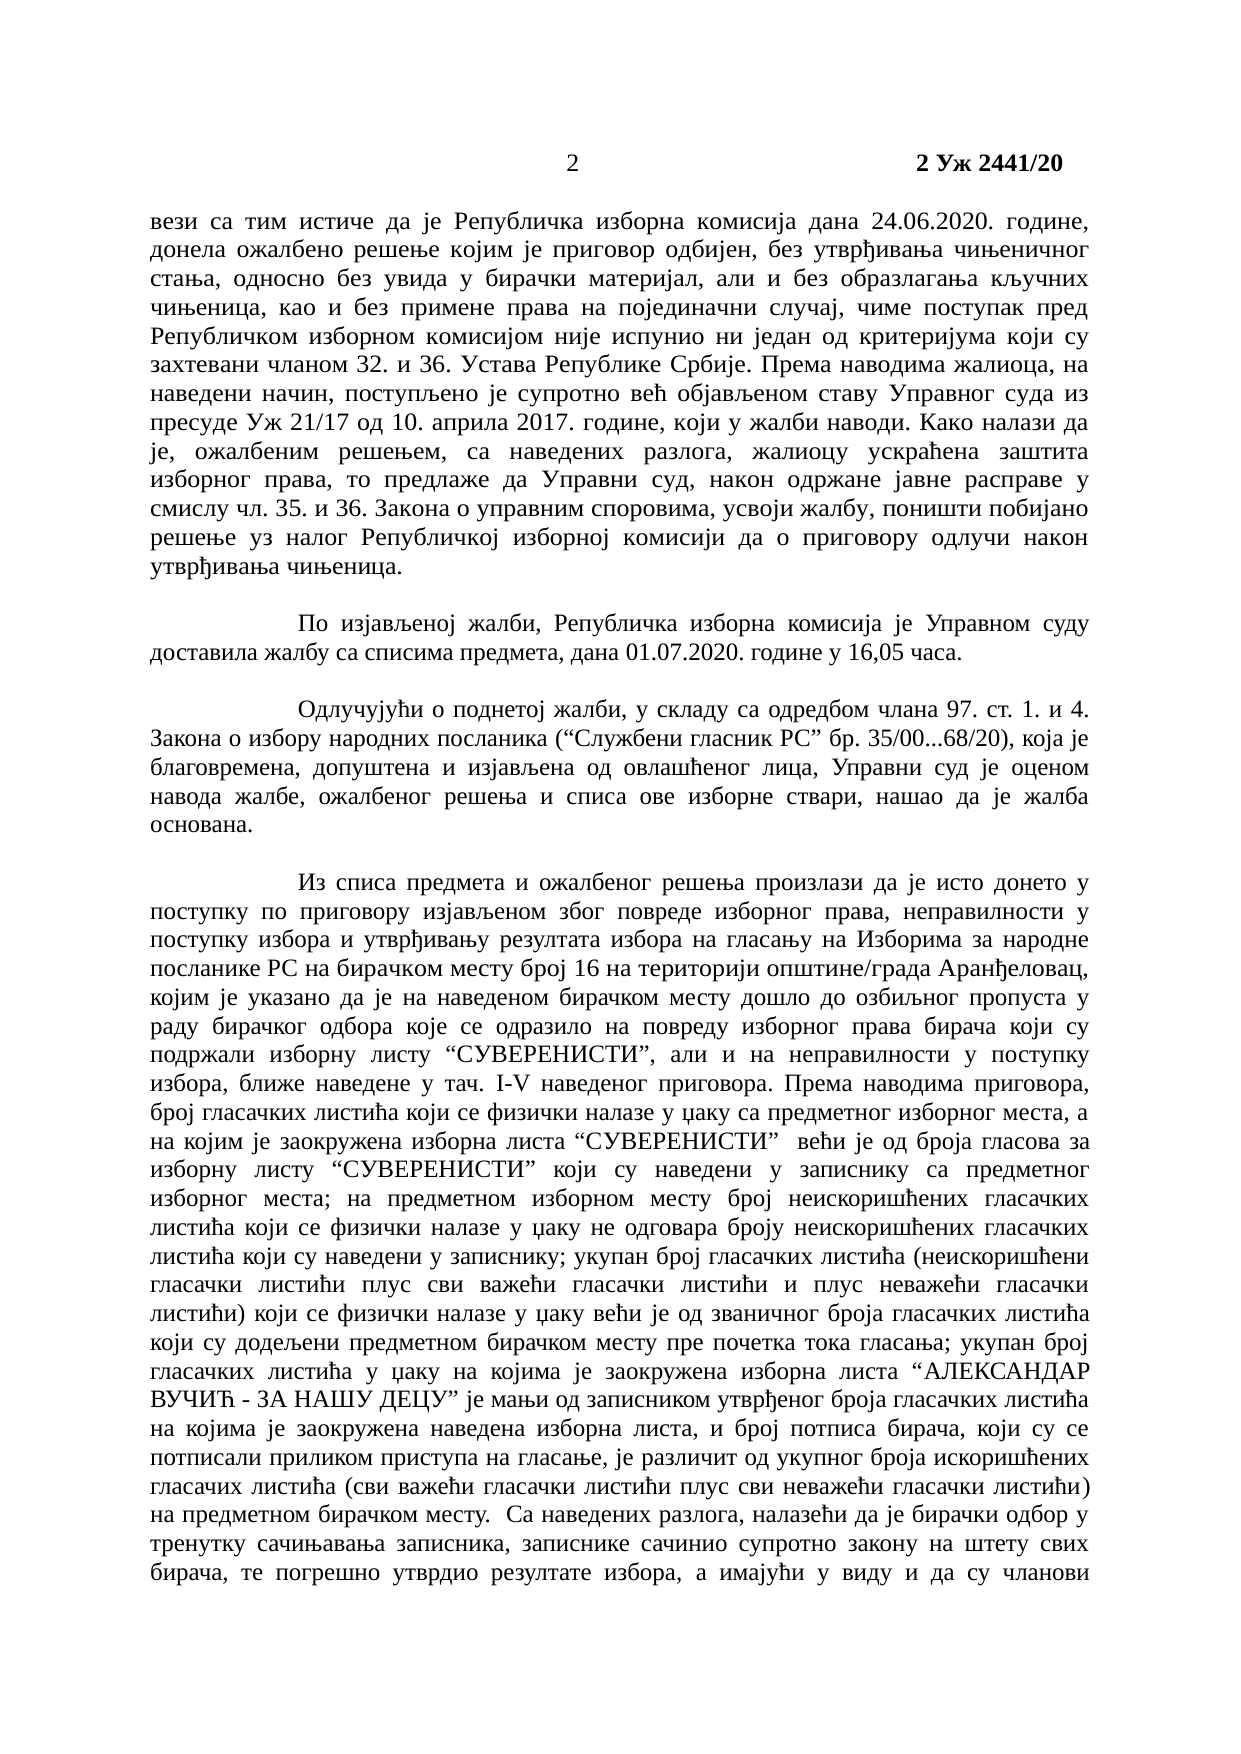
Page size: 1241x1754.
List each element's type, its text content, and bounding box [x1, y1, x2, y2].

text По изјављеној жалби, Републичка изборна комисија је Управном суду доставила жалбу са списима предмета, дана 01.07.2020. године у 16,05 часа. [150, 608, 1090, 666]
text вези са тим истиче да је Републичка изборна комисија дана 24.06.2020. године, донела ожалбено решење којим је приговор одбијен, без утврђивања чињеничног стања, односно без увида у бирачки материјал, али и без образлагања кључних чињеница, као и без примене права на појединачни случај, чиме поступак пред Републичком изборном комисијом није испунио ни један од критеријума који су захтевани чланом 32. и 36. Устава Републике Србије. Према наводима жалиоца, на наведени начин, поступљено је супротно већ објављеном ставу Управног суда из пресуде Уж 21/17 од 10. априла 2017. године, који у жалби наводи. Како налази да је, ожалбеним решењем, са наведених разлога, жалиоцу ускраћена заштита изборног права, то предлаже да Управни суд, након одржане јавне расправе у смислу чл. 35. и 36. Закона о управним споровима, усвоји жалбу, поништи побијано решење уз налог Републичкој изборној комисији да о приговору одлучи након утврђивања чињеница. [150, 206, 1090, 579]
text Из списа предмета и ожалбеног решења произлази да је исто донето у поступку по приговору изјављеном због повреде изборног права, неправилности у поступку избора и утврђивању резултата избора на гласању на Изборима за народне посланике РС на бирачком месту број 16 на територији општине/града Аранђеловац, којим је указано да је на наведеном бирачком месту дошло до озбиљног пропуста у раду бирачког одбора које се одразило на повреду изборног права бирача који су подржали изборну листу “СУВЕРЕНИСТИ”, али и на неправилности у поступку избора, ближе наведене у тач. I-V наведеног приговора. Према наводима приговора, број гласачких листића који се физички налазе у џаку са предметног изборног места, а на којим је заокружена изборна листа “СУВЕРЕНИСТИ” већи је од броја гласова за изборну листу “СУВЕРЕНИСТИ” који су наведени у записнику са предметног изборног места; на предметном изборном месту број неискоришћених гласачких листића који се физички налазе у џаку не одговара броју неискоришћених гласачких листића који су наведени у записнику; укупан број гласачких листића (неискоришћени гласачки листићи плус сви важећи гласачки листићи и плус неважећи гласачки листићи) који се физички налазе у џаку већи је од званичног броја гласачких листића који су додељени предметном бирачком месту пре почетка тока гласања; укупан број гласачких листића у џаку на којима је заокружена изборна листа “АЛЕКСАНДАР ВУЧИЋ - ЗА НАШУ ДЕЦУ” је мањи од записником утврђеног броја гласачких листића на којима је заокружена наведена изборна листа, и број потписа бирача, који су се потписали приликом приступа на гласање, је различит од укупног броја искоришћених гласачих листића (сви важећи гласачки листићи плус сви неважећи гласачки листићи) на предметном бирачком месту. Са наведених разлога, налазећи да је бирачки одбор у тренутку сачињавања записника, записнике сачинио супротно закону на штету свих бирача, те погрешно утврдио резултате избора, а имајући у виду и да су чланови [150, 867, 1090, 1586]
text Одлучујући о поднетој жалби, у складу са одредбом члана 97. ст. 1. и 4. Закона о избору народних посланика (“Службени гласник РС” бр. 35/00...68/20), која је благовремена, допуштена и изјављена од овлашћеног лица, Управни суд је оценом навода жалбе, ожалбеног решења и списа ове изборне ствари, нашао да је жалба основана. [150, 694, 1090, 838]
